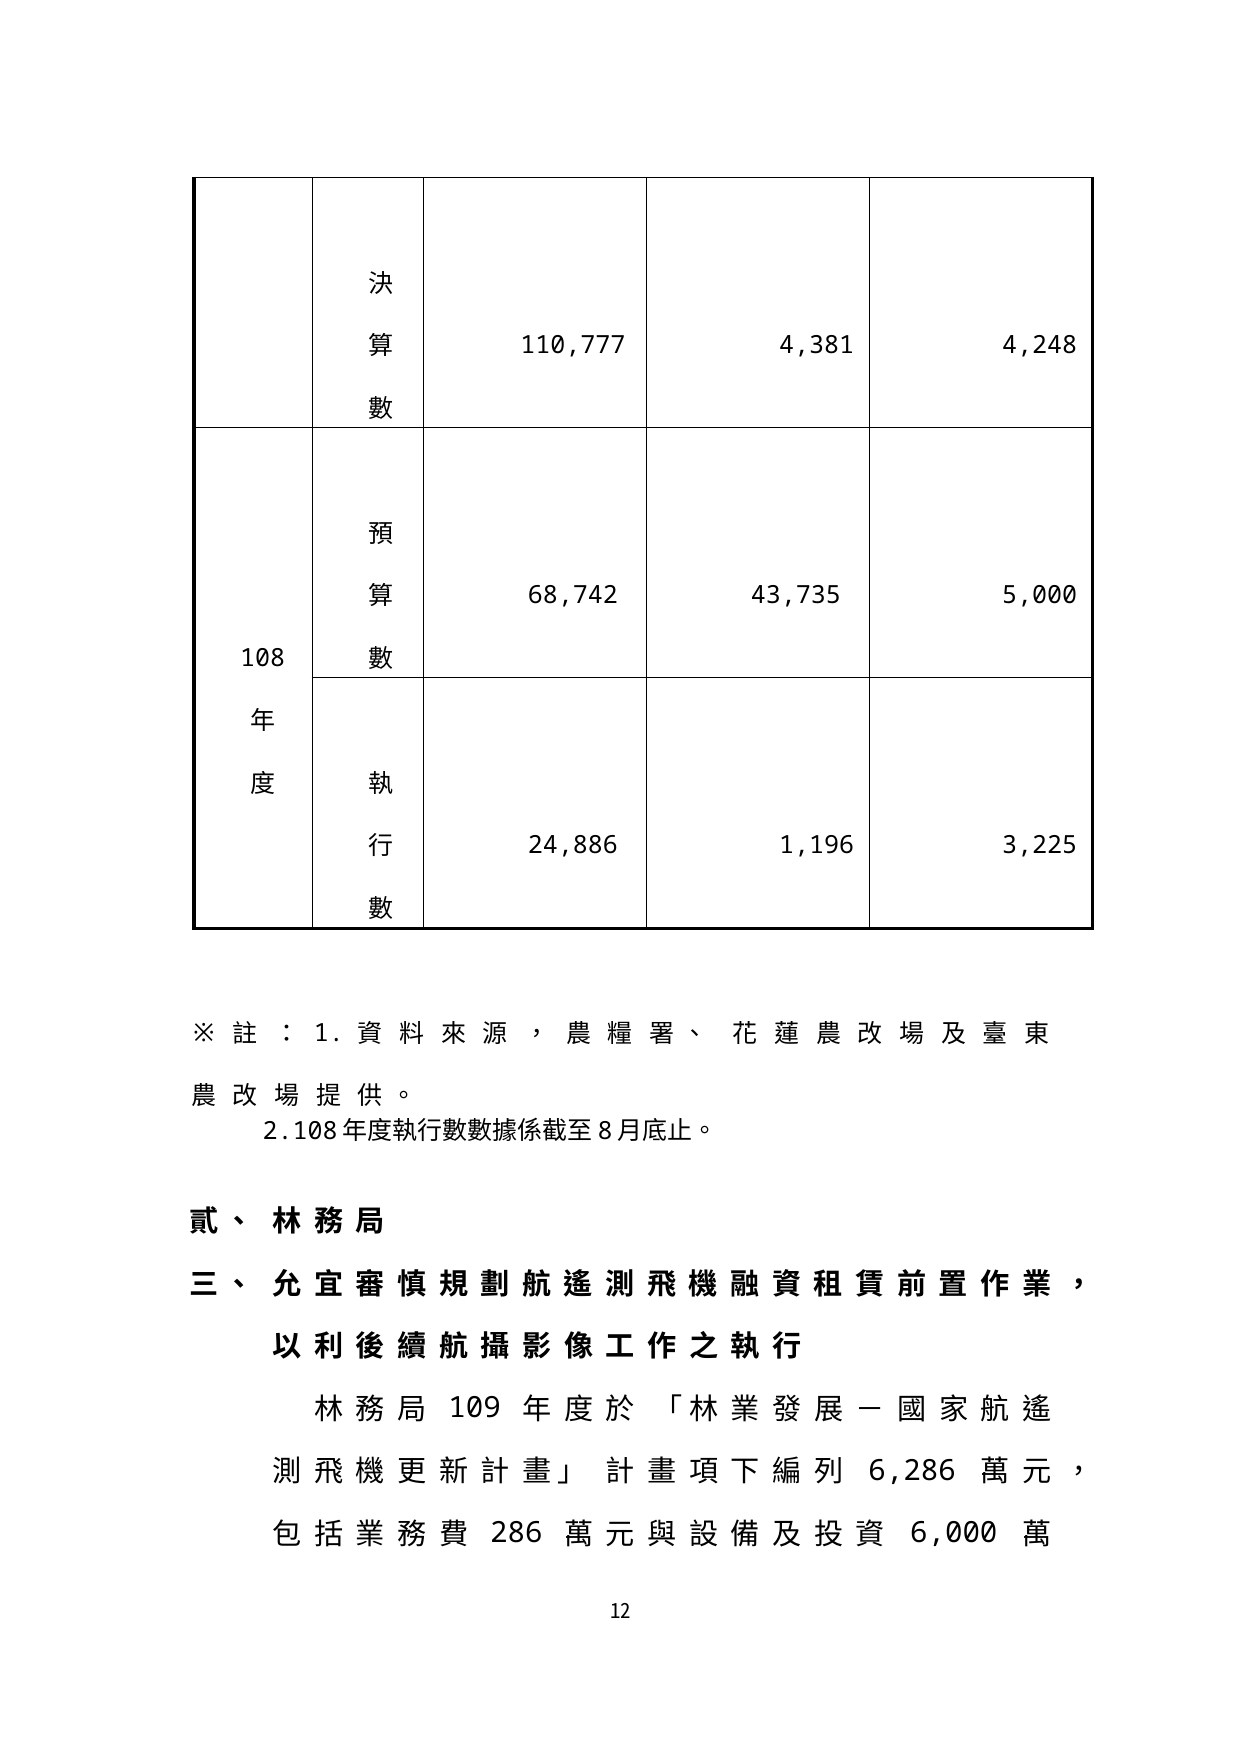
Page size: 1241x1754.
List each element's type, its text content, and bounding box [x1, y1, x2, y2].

table_cell 4,381 [647, 178, 869, 427]
table_cell 決算數 [313, 178, 423, 427]
table_cell 68,742 [424, 428, 646, 677]
text 三、允宜審慎規劃航遙測飛機融資租賃前置作業，以利後續航攝影像工作之執行 [183, 1240, 1058, 1365]
table_cell 3,225 [870, 678, 1091, 927]
text 林務局109年度於「林業發展－國家航遙測飛機更新計畫」計畫項下編列6,286萬元，包括業務費286萬元與設備及投資6,000萬元，辦理航遙測飛機租賃等工作。經查： [242, 1365, 1058, 1552]
table_cell 4,248 [870, 178, 1091, 427]
table_cell 執行數 [313, 678, 423, 927]
table_cell [196, 178, 312, 427]
text 貳、林務局 [183, 1177, 1058, 1240]
table_cell 預算數 [313, 428, 423, 677]
table_cell 110,777 [424, 178, 646, 427]
table_cell 5,000 [870, 428, 1091, 677]
table_cell 43,735 [647, 428, 869, 677]
text ※註：1.資料來源，農糧署、花蓮農改場及臺東農改場提供。 [183, 990, 1058, 1115]
table_cell 24,886 [424, 678, 646, 927]
table_cell 108年度 [196, 428, 312, 927]
text 2.108年度執行數數據係截至8月底止。 [262, 1115, 1058, 1146]
table_cell 1,196 [647, 678, 869, 927]
